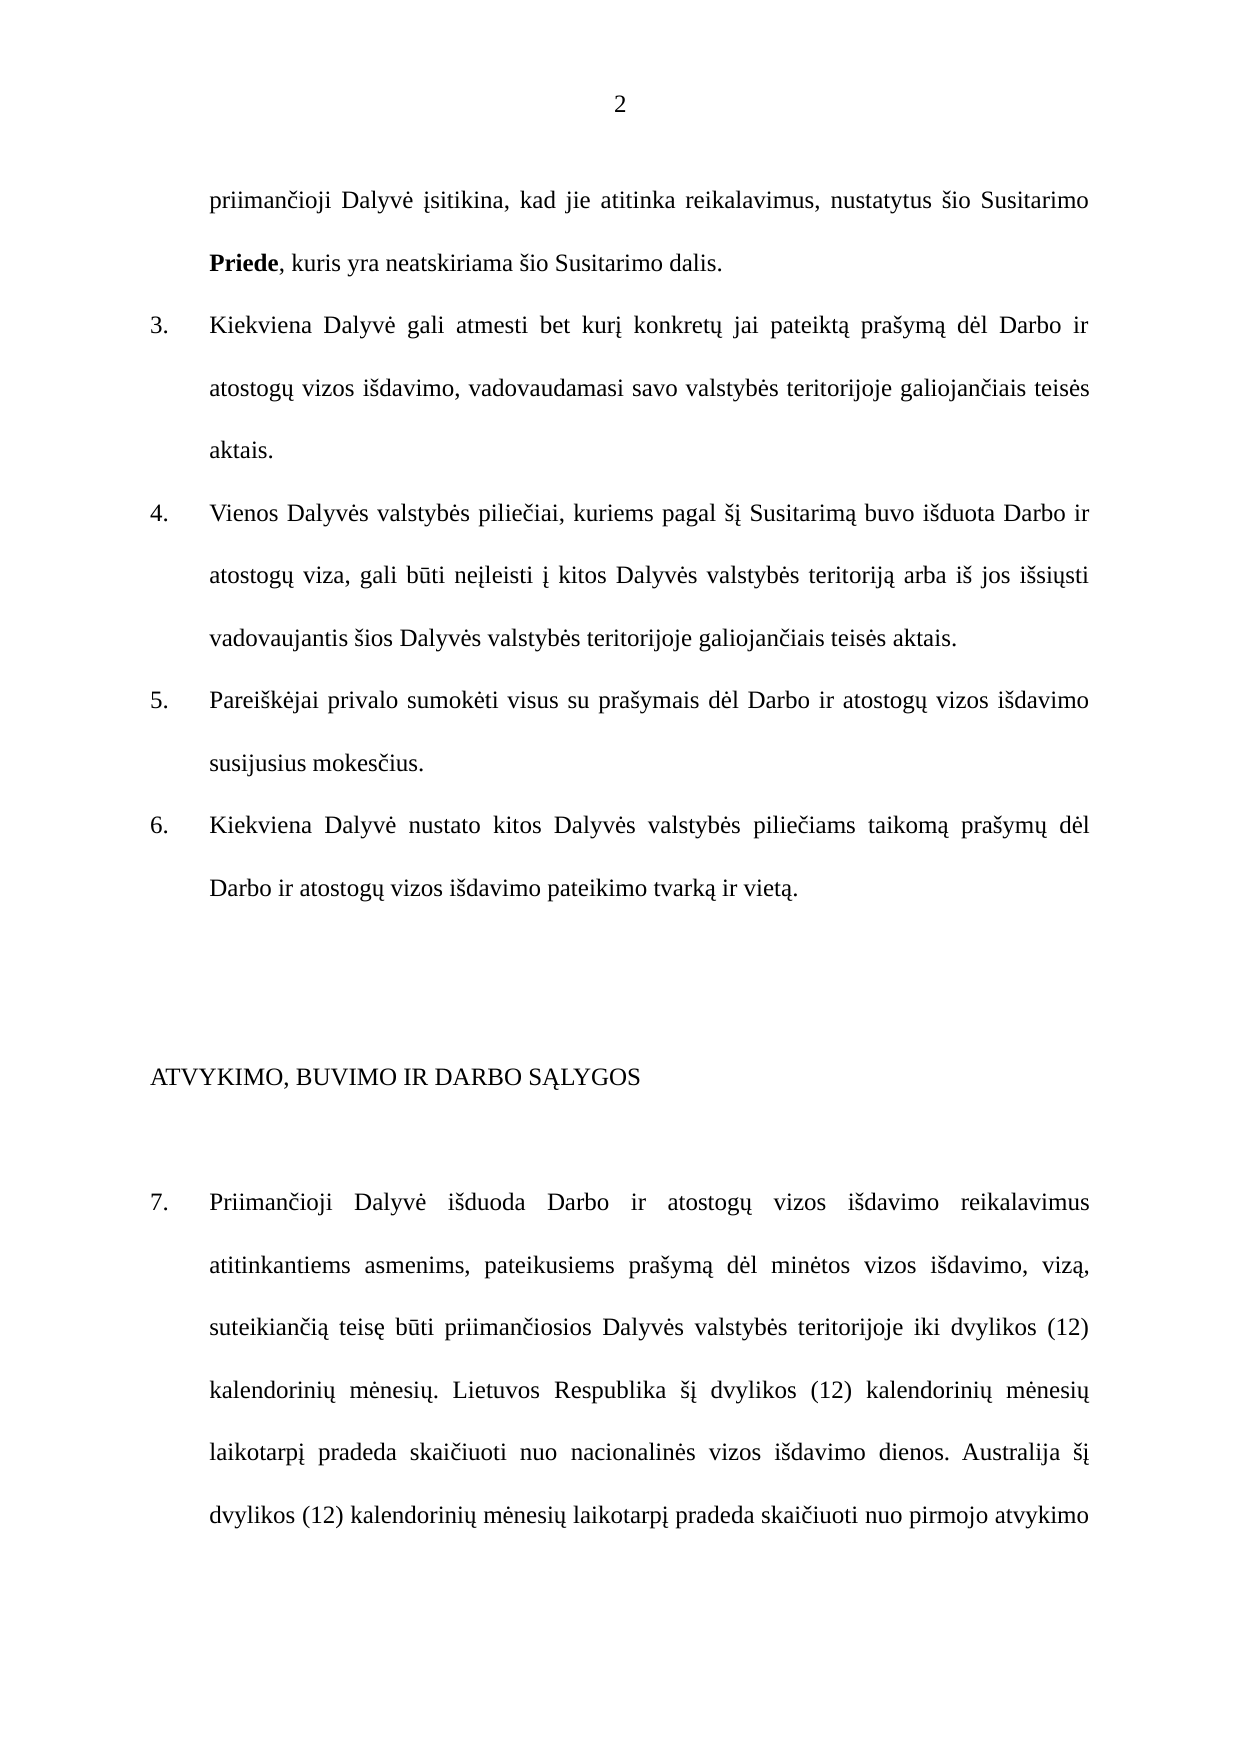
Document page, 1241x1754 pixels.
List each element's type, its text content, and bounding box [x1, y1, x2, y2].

text 6. Kiekviena Dalyvė nustato kitos Dalyvės valstybės piliečiams taikomą prašymų dėl Darbo ir atostogų vizos išdavimo pateikimo tvarką ir vietą. [1066, 783, 1090, 908]
text 7. Priimančioji Dalyvė išduoda Darbo ir atostogų vizos išdavimo reikalavimus atitinkantiems asmenims, pateikusiems prašymą dėl minėtos vizos išdavimo, vizą, suteikiančią teisę būti priimančiosios Dalyvės valstybės teritorijoje iki dvylikos (12) kalendorinių mėnesių. Lietuvos Respublika šį dvylikos (12) kalendorinių mėnesių laikotarpį pradeda skaičiuoti nuo nacionalinės vizos išdavimo dienos. Australija šį dvylikos (12) kalendorinių mėnesių laikotarpį pradeda skaičiuoti nuo pirmojo atvykimo [150, 1160, 1090, 1535]
text 5. Pareiškėjai privalo sumokėti visus su prašymais dėl Darbo ir atostogų vizos išdavimo susijusius mokesčius. [150, 658, 1090, 783]
text 3. Kiekviena Dalyvė gali atmesti bet kurį konkretų jai pateiktą prašymą dėl Darbo ir atostogų vizos išdavimo, vadovaudamasi savo valstybės teritorijoje galiojančiais teisės aktais. [150, 283, 1090, 471]
text priimančioji Dalyvė įsitikina, kad jie atitinka reikalavimus, nustatytus šio Susitarimo Priede, kuris yra neatskiriama šio Susitarimo dalis. [150, 158, 1090, 283]
text ATVYKIMO, BUVIMO IR DARBO SĄLYGOS [150, 1035, 1090, 1098]
text 6. Kiekviena Dalyvė nustato kitos Dalyvės valstybės piliečiams taikomą prašymų dėl Darbo ir atostogų vizos išdavimo pateikimo tvarką ir vietą. [150, 783, 174, 908]
text 4. Vienos Dalyvės valstybės piliečiai, kuriems pagal šį Susitarimą buvo išduota Darbo ir atostogų viza, gali būti neįleisti į kitos Dalyvės valstybės teritoriją arba iš jos išsiųsti vadovaujantis šios Dalyvės valstybės teritorijoje galiojančiais teisės aktais. [150, 471, 1090, 658]
